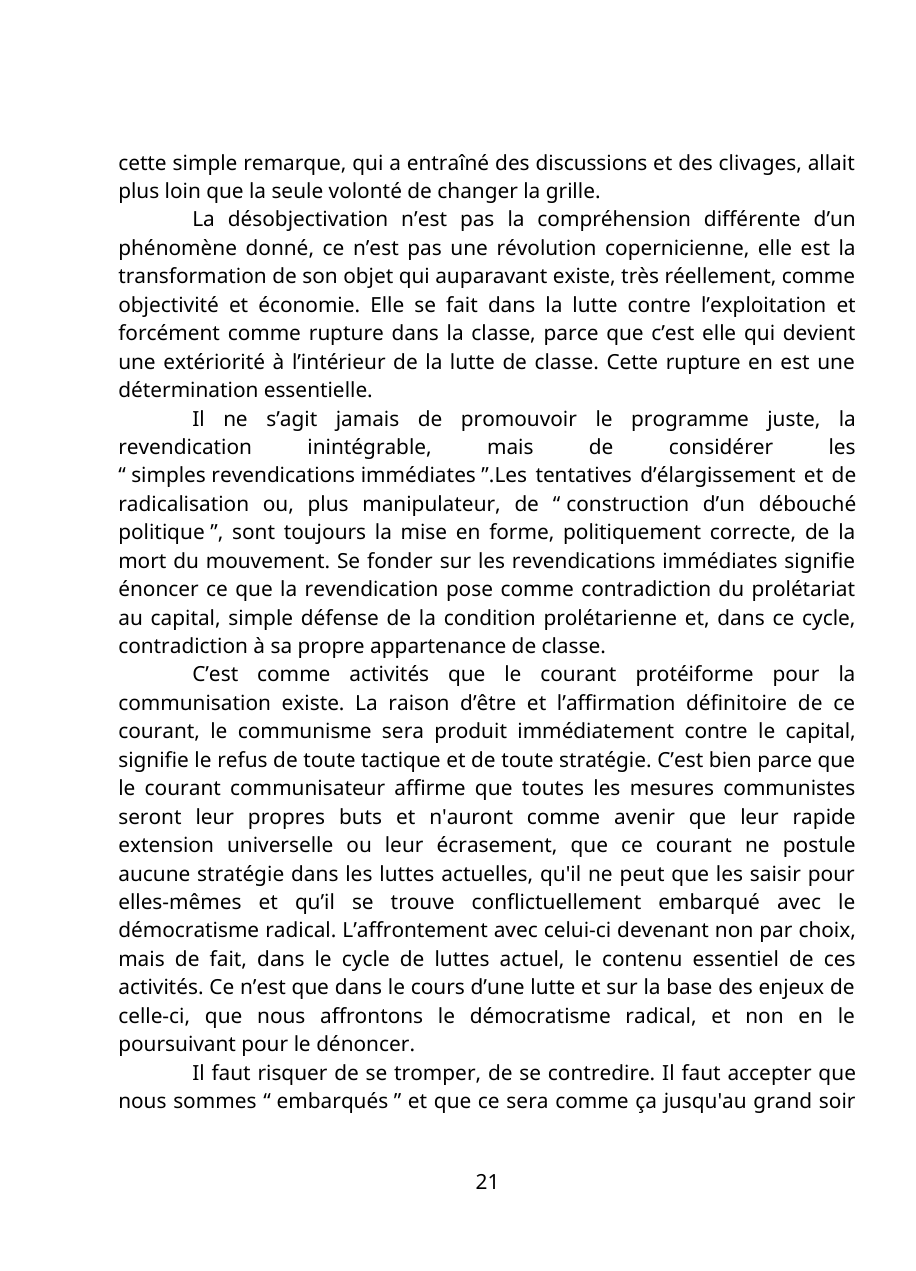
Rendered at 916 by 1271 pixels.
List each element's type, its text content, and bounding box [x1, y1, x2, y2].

text cette simple remarque, qui a entraîné des discussions et des clivages, allait plus loin que la seule volonté de changer la grille. [118, 148, 856, 204]
text C’est comme activités que le courant protéiforme pour la communisation existe. La raison d’être et l’affirmation définitoire de ce courant, le communisme sera produit immédiatement contre le capital, signifie le refus de toute tactique et de toute stratégie. C’est bien parce que le courant communisateur affirme que toutes les mesures communistes seront leur propres buts et n'auront comme avenir que leur rapide extension universelle ou leur écrasement, que ce courant ne postule aucune stratégie dans les luttes actuelles, qu'il ne peut que les saisir pour elles-mêmes et qu’il se trouve conflictuellement embarqué avec le démocratisme radical. L’affrontement avec celui-ci devenant non par choix, mais de fait, dans le cycle de luttes actuel, le contenu essentiel de ces activités. Ce n’est que dans le cours d’une lutte et sur la base des enjeux de celle-ci, que nous affrontons le démocratisme radical, et non en le poursuivant pour le dénoncer. [118, 659, 856, 1058]
text La désobjectivation n’est pas la compréhension différente d’un phénomène donné, ce n’est pas une révolution copernicienne, elle est la transformation de son objet qui auparavant existe, très réellement, comme objectivité et économie. Elle se fait dans la lutte contre l’exploitation et forcément comme rupture dans la classe, parce que c’est elle qui devient une extériorité à l’intérieur de la lutte de classe. Cette rupture en est une détermination essentielle. [118, 204, 856, 404]
text Il ne s’agit jamais de promouvoir le programme juste, la revendication inintégrable, mais de considérer les “ simples revendications immédiates ”.Les tentatives d’élargissement et de radicalisation ou, plus manipulateur, de “ construction d’un débouché politique ”, sont toujours la mise en forme, politiquement correcte, de la mort du mouvement. Se fonder sur les revendications immédiates signifie énoncer ce que la revendication pose comme contradiction du prolétariat au capital, simple défense de la condition prolétarienne et, dans ce cycle, contradiction à sa propre appartenance de classe. [118, 404, 856, 659]
text Il faut risquer de se tromper, de se contredire. Il faut accepter que nous sommes “ embarqués ” et que ce sera comme ça jusqu'au grand soir [118, 1058, 856, 1114]
